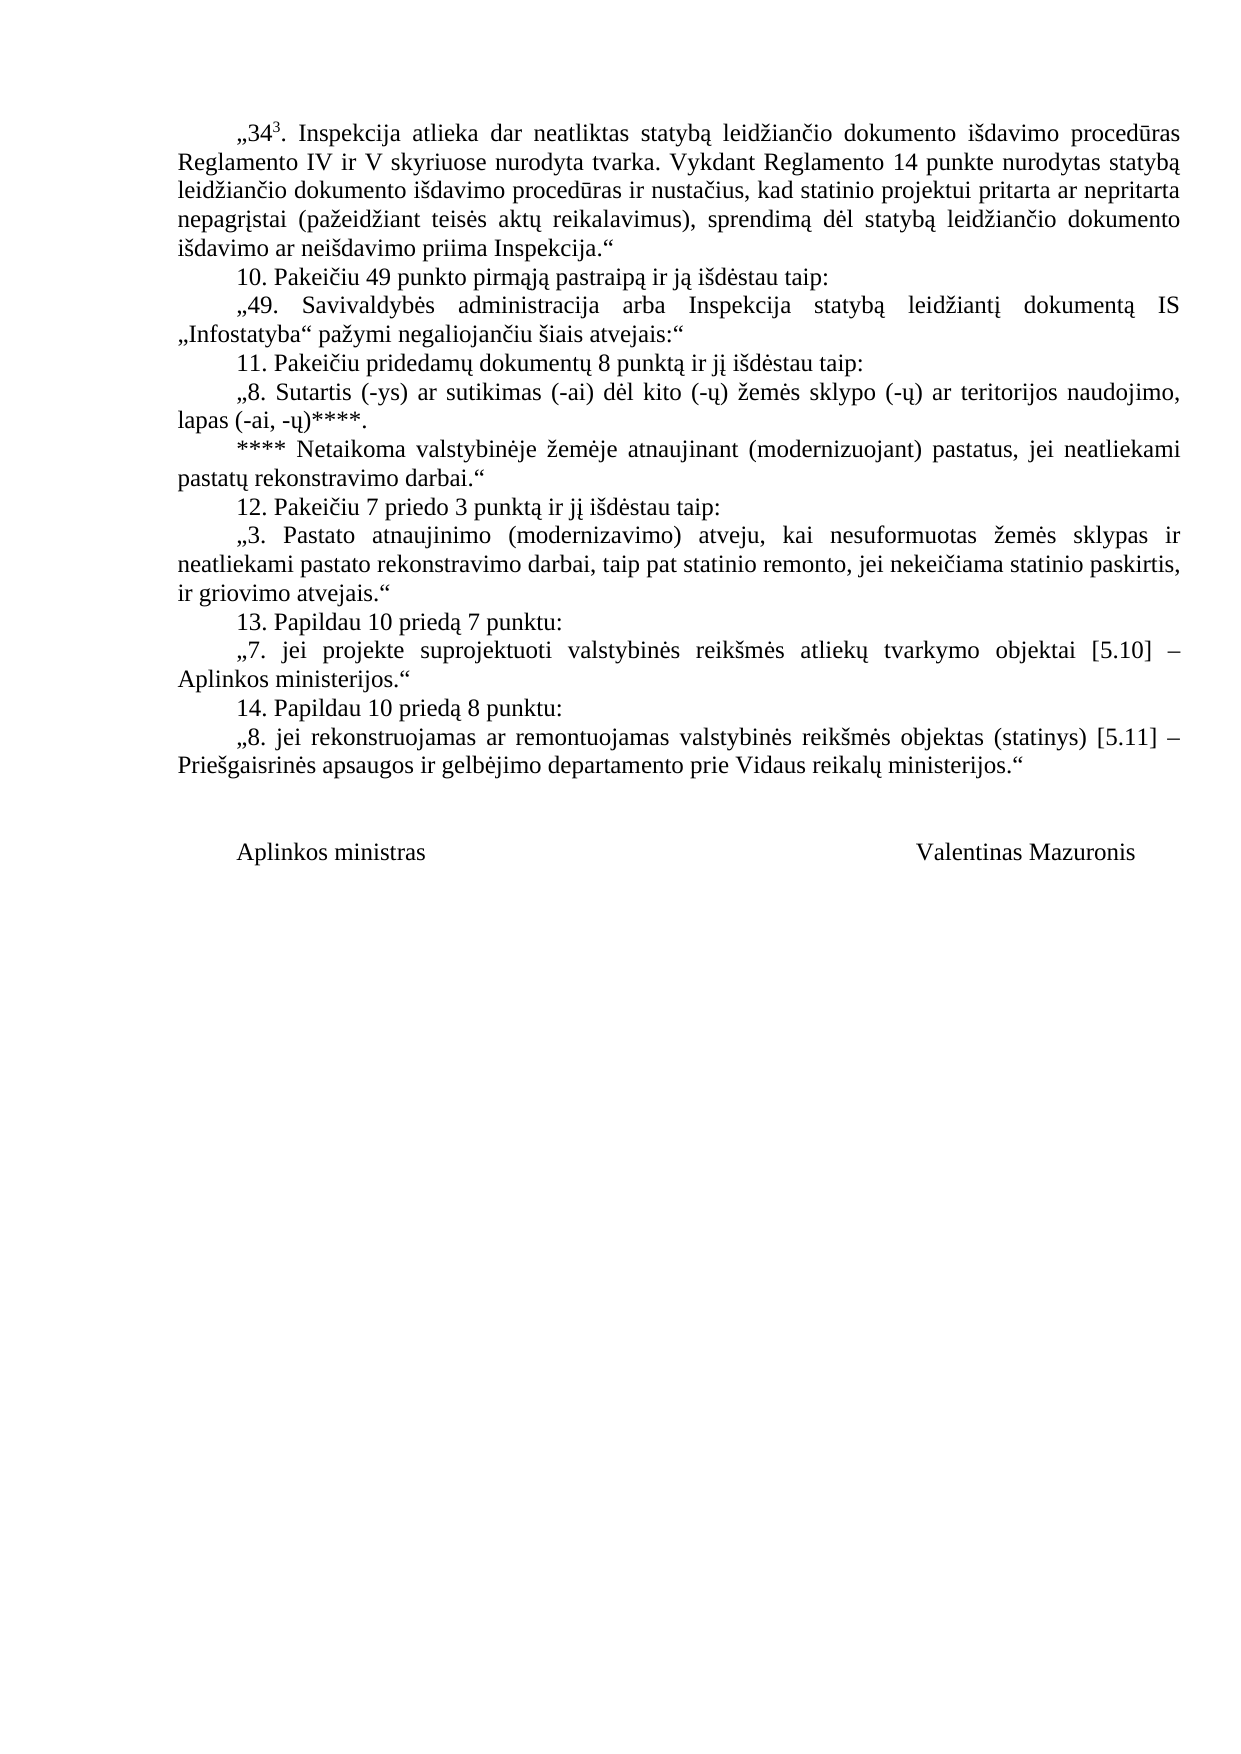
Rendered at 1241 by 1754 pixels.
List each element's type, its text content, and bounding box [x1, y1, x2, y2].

text 10. Pakeičiu 49 punkto pirmąją pastraipą ir ją išdėstau taip: [177, 262, 1181, 291]
text „8. jei rekonstruojamas ar remontuojamas valstybinės reikšmės objektas (statinys) [5.11] – Priešgaisrinės apsaugos ir gelbėjimo departamento prie Vidaus reikalų ministerijos.“ [177, 722, 1181, 779]
text 12. Pakeičiu 7 priedo 3 punktą ir jį išdėstau taip: [177, 492, 1181, 521]
text 13. Papildau 10 priedą 7 punktu: [177, 607, 1181, 636]
text „7. jei projekte suprojektuoti valstybinės reikšmės atliekų tvarkymo objektai [5.10] – Aplinkos ministerijos.“ [177, 636, 1181, 693]
text „3. Pastato atnaujinimo (modernizavimo) atveju, kai nesuformuotas žemės sklypas ir neatliekami pastato rekonstravimo darbai, taip pat statinio remonto, jei nekeičiama statinio paskirtis, ir griovimo atvejais.“ [177, 521, 1181, 607]
text 11. Pakeičiu pridedamų dokumentų 8 punktą ir jį išdėstau taip: [177, 348, 1181, 377]
text „8. Sutartis (-ys) ar sutikimas (-ai) dėl kito (-ų) žemės sklypo (-ų) ar teritorijos naudojimo, lapas (-ai, -ų)****. [177, 377, 1181, 434]
text Aplinkos ministras Valentinas Mazuronis [177, 837, 1181, 866]
text 14. Papildau 10 priedą 8 punktu: [177, 693, 1181, 722]
text **** Netaikoma valstybinėje žemėje atnaujinant (modernizuojant) pastatus, jei neatliekami pastatų rekonstravimo darbai.“ [177, 434, 1181, 492]
text „343. Inspekcija atlieka dar neatliktas statybą leidžiančio dokumento išdavimo procedūras Reglamento IV ir V skyriuose nurodyta tvarka. Vykdant Reglamento 14 punkte nurodytas statybą leidžiančio dokumento išdavimo procedūras ir nustačius, kad statinio projektui pritarta ar nepritarta nepagrįstai (pažeidžiant teisės aktų reikalavimus), sprendimą dėl statybą leidžiančio dokumento išdavimo ar neišdavimo priima Inspekcija.“ [177, 118, 1181, 262]
text „49. Savivaldybės administracija arba Inspekcija statybą leidžiantį dokumentą IS „Infostatyba“ pažymi negaliojančiu šiais atvejais:“ [177, 291, 1181, 348]
